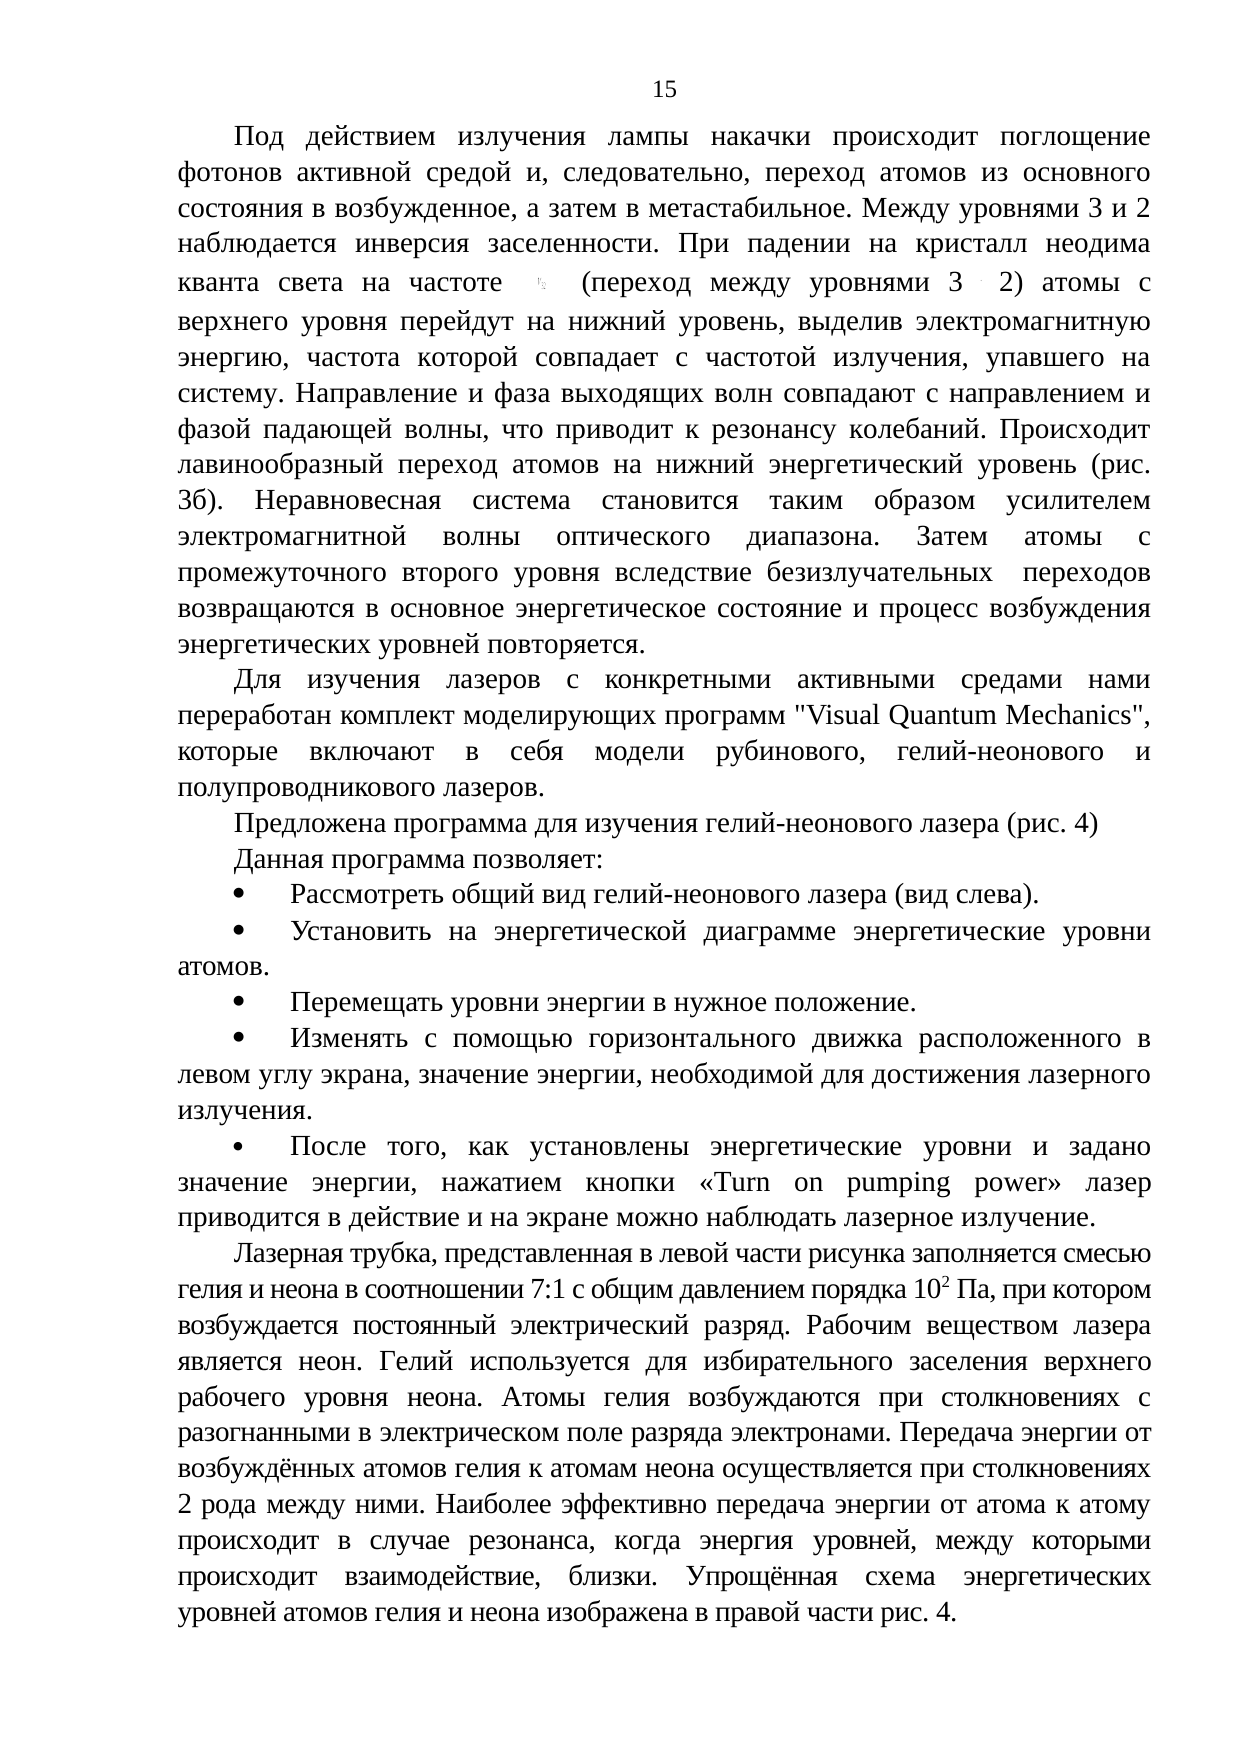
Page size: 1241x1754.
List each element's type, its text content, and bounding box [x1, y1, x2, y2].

list Установить на энергетической диаграмме энергетические уровни атомов. [177, 913, 1152, 982]
text Под действием излучения лампы накачки происходит поглощение фотонов активной средой и, следовательно, переход атомов из основного состояния в возбужденное, а затем в метастабильное. Между уровнями 3 и 2 наблюдается инверсия заселенности. При падении на кристалл неодима кванта света на частоте (переход между уровнями 32) атомы с верхнего уровня перейдут на нижний уровень, выделив электромагнитную энергию, частота которой совпадает с частотой излучения, упавшего на систему. Направление и фаза выходящих волн совпадают с направлением и фазой падающей волны, что приводит к резонансу колебаний. Происходит лавинообразный переход атомов на нижний энергетический уровень (рис. 3б). Неравновесная система становится таким образом усилителем электромагнитной волны оптического диапазона. Затем атомы с промежуточного второго уровня вследствие безизлучательных переходов возвращаются в основное энергетическое состояние и процесс возбуждения энергетических уровней повторяется. [177, 118, 1152, 659]
list Рассмотреть общий вид гелий-неонового лазера (вид слева). [177, 877, 1152, 910]
text Данная программа позволяет: [177, 841, 1152, 874]
text Лазерная трубка, представленная в левой части рисунка заполняет­ся смесью гелия и неона в соотношении 7:1 с общим давлением порядка 102 Па, при котором возбуждается постоянный элек­трический разряд. Рабочим веществом лазера является неон. Гелий используется для избирательного заселения верхнего рабочего уровня неона. Атомы гелия возбуждаются при столкновениях с разогнанными в электрическом поле разряда электронами. Передача энергии от возбуж­дённых атомов гелия к атомам неона осуществляется при столкновениях 2 рода между ними. Наиболее эффективно передача энергии от атома к атому происходит в случае резонанса, когда энергия уровней, между которыми происходит взаимодействие, близки. Упрощённая схе­ма энергетических уровней атомов гелия и неона изображена в правой части рис. 4. [177, 1235, 1152, 1627]
list Изменять с помощью горизонтального движка расположенного в левом углу экрана, значение энергии, необходимой для достижения лазерного излучения. [177, 1020, 1152, 1126]
list После того, как установлены энергетические уровни и задано значение энергии, нажатием кнопки «Turn on pumping power» лазер приводится в действие и на экране можно наблюдать лазерное излучение. [177, 1128, 1152, 1233]
list Перемещать уровни энергии в нужное положение. [177, 984, 1152, 1018]
text Предложена программа для изучения гелий-неонового лазера (рис. 4) [177, 805, 1152, 838]
text Для изучения лазеров с конкретными активными средами нами переработан комплект моделирующих программ "Visual Quantum Mechanics", которые включают в себя модели рубинового, гелий-неонового и полупроводникового лазеров. [177, 662, 1152, 803]
